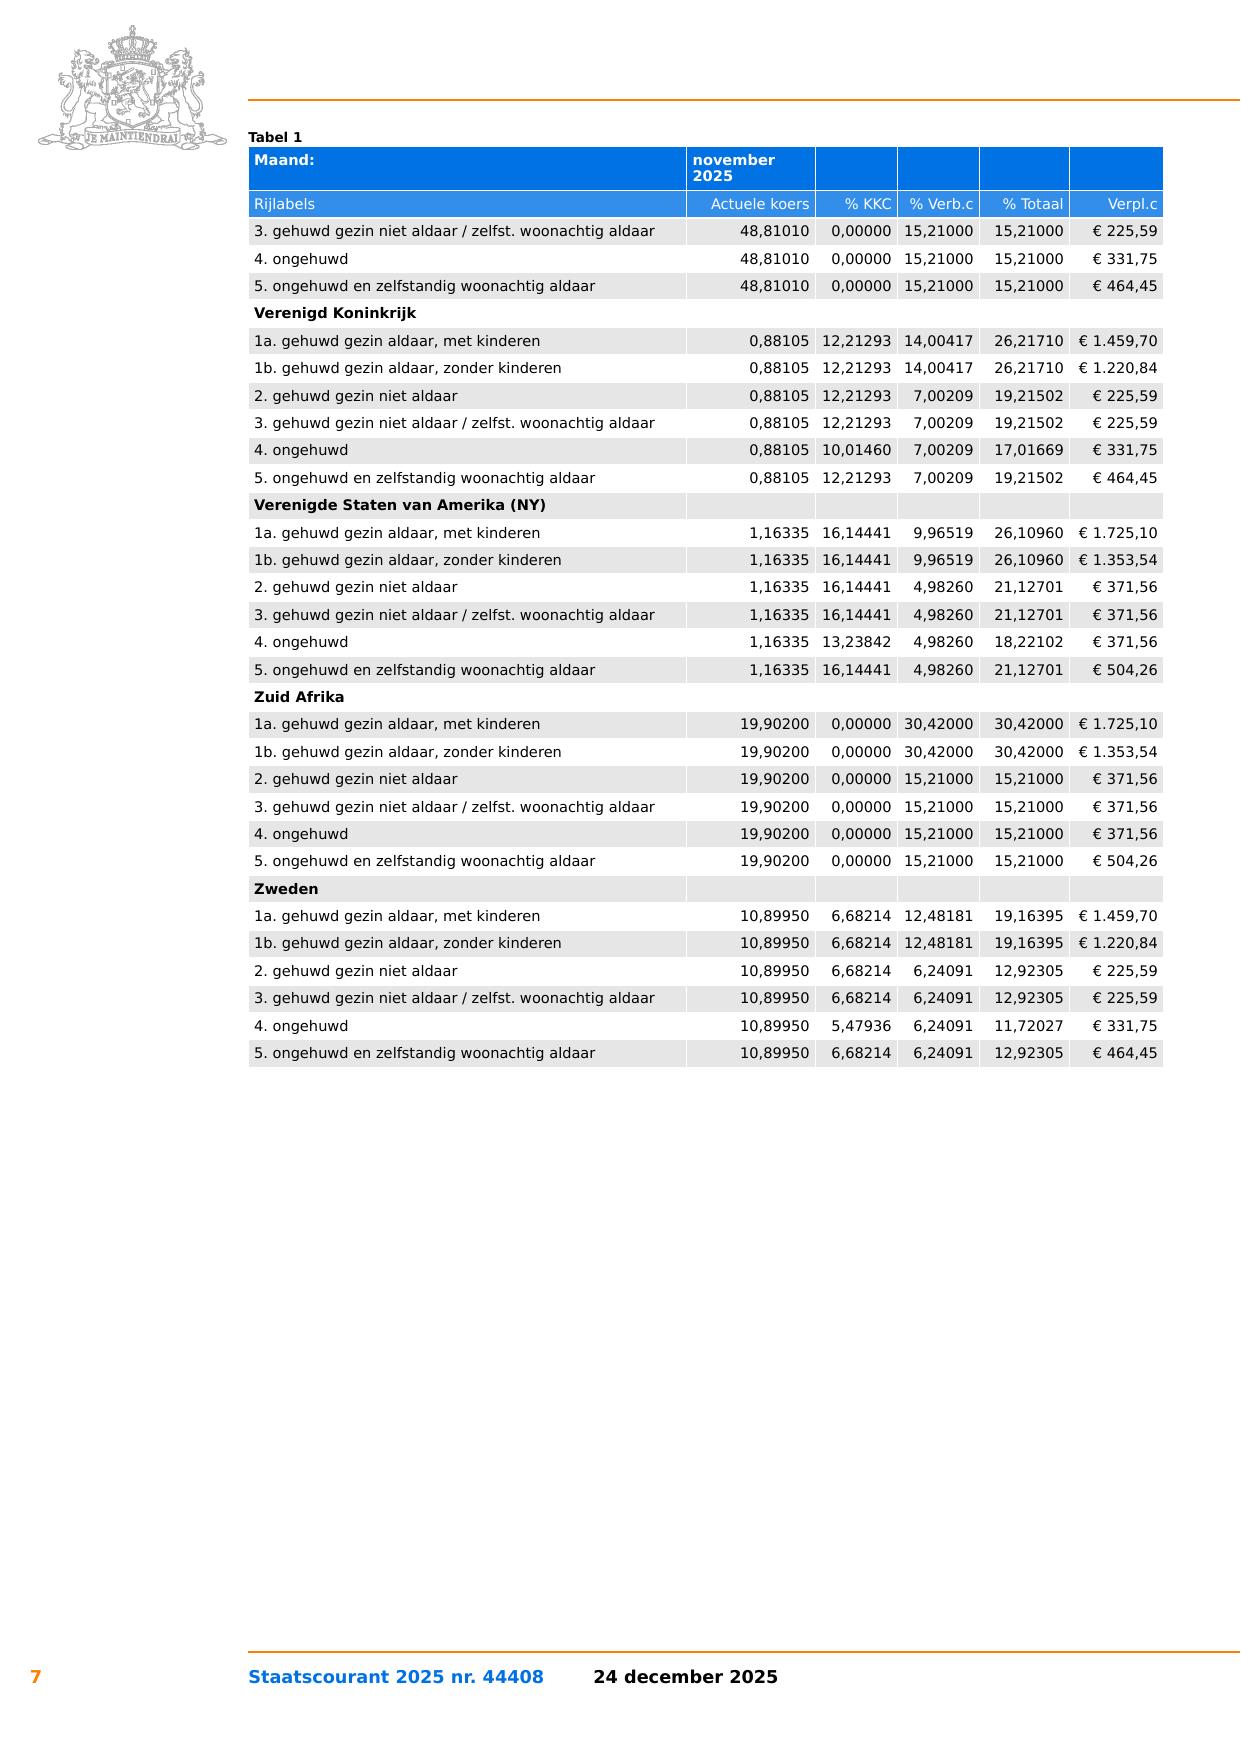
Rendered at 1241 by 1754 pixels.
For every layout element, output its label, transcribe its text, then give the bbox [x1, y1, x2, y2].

table_cell € 225,59 [1070, 410, 1163, 437]
table_cell 10,89950 [687, 931, 815, 957]
table_cell 10,89950 [687, 958, 815, 984]
table_cell 0,00000 [816, 712, 897, 738]
table_cell % Verb.c [898, 191, 979, 217]
table_cell 6,24091 [898, 958, 979, 984]
table_cell 1,16335 [687, 629, 815, 656]
table_cell € 225,59 [1070, 986, 1163, 1012]
table_cell 4,98260 [898, 629, 979, 656]
table_cell 6,24091 [898, 986, 979, 1012]
table_cell [687, 684, 815, 711]
table_cell 7,00209 [898, 465, 979, 491]
table_cell 5. ongehuwd en zelfstandig woonachtig aldaar [249, 1040, 686, 1067]
table_cell 3. gehuwd gezin niet aldaar / zelfst. woonachtig aldaar [249, 794, 686, 820]
table_cell 9,96519 [898, 547, 979, 573]
table_cell 16,14441 [816, 657, 897, 683]
table_cell € 331,75 [1070, 1013, 1163, 1039]
table_cell 0,00000 [816, 821, 897, 847]
table_cell 6,68214 [816, 931, 897, 957]
table_cell 19,21502 [980, 465, 1069, 491]
table_cell 12,21293 [816, 328, 897, 354]
table_cell € 1.220,84 [1070, 931, 1163, 957]
table_cell 1b. gehuwd gezin aldaar, zonder kinderen [249, 547, 686, 573]
table_cell € 464,45 [1070, 1040, 1163, 1067]
table_cell € 225,59 [1070, 958, 1163, 984]
table_cell 21,12701 [980, 575, 1069, 601]
table_cell 19,90200 [687, 712, 815, 738]
table_cell [980, 493, 1069, 519]
table_cell € 331,75 [1070, 246, 1163, 272]
table_cell 4,98260 [898, 657, 979, 683]
picture [38, 25, 227, 150]
table_cell [816, 147, 897, 190]
table_cell 16,14441 [816, 547, 897, 573]
table_cell 10,89950 [687, 1040, 815, 1067]
table_cell 1a. gehuwd gezin aldaar, met kinderen [249, 712, 686, 738]
table_cell 2. gehuwd gezin niet aldaar [249, 575, 686, 601]
table_cell 5. ongehuwd en zelfstandig woonachtig aldaar [249, 657, 686, 683]
table_cell 48,81010 [687, 273, 815, 299]
table_cell 12,21293 [816, 355, 897, 382]
table_cell 21,12701 [980, 657, 1069, 683]
table_cell € 225,59 [1070, 383, 1163, 409]
table_cell 14,00417 [898, 328, 979, 354]
table_cell % KKC [816, 191, 897, 217]
table_cell 0,88105 [687, 410, 815, 437]
table_cell 15,21000 [980, 766, 1069, 793]
table_cell € 371,56 [1070, 575, 1163, 601]
table_cell 0,88105 [687, 438, 815, 464]
table_cell [687, 493, 815, 519]
table_cell 12,92305 [980, 958, 1069, 984]
table_cell 15,21000 [898, 794, 979, 820]
table_cell 0,00000 [816, 246, 897, 272]
table_cell Verenigd Koninkrijk [249, 301, 686, 327]
table_cell 30,42000 [980, 712, 1069, 738]
table_cell 3. gehuwd gezin niet aldaar / zelfst. woonachtig aldaar [249, 986, 686, 1012]
table_cell 4. ongehuwd [249, 629, 686, 656]
table_cell 48,81010 [687, 219, 815, 245]
table_cell 2. gehuwd gezin niet aldaar [249, 958, 686, 984]
table_cell 15,21000 [898, 766, 979, 793]
table_cell 0,00000 [816, 794, 897, 820]
table_cell € 1.353,54 [1070, 739, 1163, 765]
table_cell 10,89950 [687, 986, 815, 1012]
table_cell 6,68214 [816, 986, 897, 1012]
table_cell 0,00000 [816, 849, 897, 875]
table_cell Rijlabels [249, 191, 686, 217]
table_cell € 371,56 [1070, 794, 1163, 820]
table_cell 0,00000 [816, 739, 897, 765]
table_cell € 464,45 [1070, 273, 1163, 299]
table_cell [1070, 493, 1163, 519]
table_cell 26,10960 [980, 520, 1069, 546]
table_header Tabel 1 [248, 130, 1163, 146]
table_cell 26,10960 [980, 547, 1069, 573]
table_cell 3. gehuwd gezin niet aldaar / zelfst. woonachtig aldaar [249, 602, 686, 628]
table_cell 15,21000 [898, 273, 979, 299]
table_cell 4. ongehuwd [249, 1013, 686, 1039]
table_cell 0,88105 [687, 465, 815, 491]
table_cell 5. ongehuwd en zelfstandig woonachtig aldaar [249, 273, 686, 299]
table_cell 21,12701 [980, 602, 1069, 628]
table_cell 15,21000 [898, 219, 979, 245]
table_cell € 225,59 [1070, 219, 1163, 245]
table_cell % Totaal [980, 191, 1069, 217]
table_cell 15,21000 [980, 794, 1069, 820]
table_cell [898, 147, 979, 190]
table_cell 15,21000 [980, 821, 1069, 847]
table_cell 19,21502 [980, 410, 1069, 437]
table_cell 2. gehuwd gezin niet aldaar [249, 766, 686, 793]
table_cell 3. gehuwd gezin niet aldaar / zelfst. woonachtig aldaar [249, 410, 686, 437]
table_cell 10,89950 [687, 1013, 815, 1039]
table_cell 10,89950 [687, 903, 815, 930]
table_cell [816, 684, 897, 711]
table_cell 15,21000 [898, 849, 979, 875]
table_cell 12,92305 [980, 986, 1069, 1012]
table_cell 13,23842 [816, 629, 897, 656]
table_cell 7,00209 [898, 410, 979, 437]
table_cell € 1.725,10 [1070, 520, 1163, 546]
table_cell [816, 301, 897, 327]
table_cell 11,72027 [980, 1013, 1069, 1039]
table_cell 15,21000 [980, 246, 1069, 272]
table_cell € 371,56 [1070, 821, 1163, 847]
table_cell 0,88105 [687, 383, 815, 409]
table_cell € 371,56 [1070, 629, 1163, 656]
table_cell [1070, 876, 1163, 902]
table_cell 18,22102 [980, 629, 1069, 656]
table_cell 12,92305 [980, 1040, 1069, 1067]
table_cell [980, 876, 1069, 902]
table_cell 9,96519 [898, 520, 979, 546]
table_cell € 371,56 [1070, 766, 1163, 793]
table_cell 6,68214 [816, 903, 897, 930]
table_cell 16,14441 [816, 602, 897, 628]
table_cell 4. ongehuwd [249, 246, 686, 272]
table_cell 0,00000 [816, 219, 897, 245]
table_cell 5. ongehuwd en zelfstandig woonachtig aldaar [249, 465, 686, 491]
table_cell 0,00000 [816, 273, 897, 299]
table_cell november 2025 [687, 147, 815, 190]
table_cell 1,16335 [687, 575, 815, 601]
table_cell 5,47936 [816, 1013, 897, 1039]
table_cell 0,00000 [816, 766, 897, 793]
table_cell 4,98260 [898, 575, 979, 601]
table_cell 16,14441 [816, 575, 897, 601]
table_cell [898, 301, 979, 327]
table_cell € 1.220,84 [1070, 355, 1163, 382]
table_cell 1,16335 [687, 602, 815, 628]
table_cell 1a. gehuwd gezin aldaar, met kinderen [249, 520, 686, 546]
table_cell [687, 301, 815, 327]
table_cell 17,01669 [980, 438, 1069, 464]
table_cell 15,21000 [980, 273, 1069, 299]
table_cell 12,21293 [816, 383, 897, 409]
table_cell [816, 493, 897, 519]
table_cell [687, 876, 815, 902]
table_cell 15,21000 [898, 246, 979, 272]
table_cell 30,42000 [898, 712, 979, 738]
table_cell 19,16395 [980, 903, 1069, 930]
table_cell € 504,26 [1070, 849, 1163, 875]
table_cell 19,21502 [980, 383, 1069, 409]
table_cell Verenigde Staten van Amerika (NY) [249, 493, 686, 519]
table_cell 1a. gehuwd gezin aldaar, met kinderen [249, 328, 686, 354]
table_cell 15,21000 [980, 219, 1069, 245]
table_cell 1,16335 [687, 657, 815, 683]
table_cell 12,48181 [898, 903, 979, 930]
table_cell 1,16335 [687, 547, 815, 573]
table_cell 4. ongehuwd [249, 438, 686, 464]
table_cell € 1.459,70 [1070, 903, 1163, 930]
table_cell 19,90200 [687, 849, 815, 875]
table_cell 6,24091 [898, 1040, 979, 1067]
table_cell 19,90200 [687, 739, 815, 765]
table_cell [816, 876, 897, 902]
table_cell 1b. gehuwd gezin aldaar, zonder kinderen [249, 355, 686, 382]
table_cell [980, 684, 1069, 711]
table_cell 16,14441 [816, 520, 897, 546]
table_cell 10,01460 [816, 438, 897, 464]
table_cell € 371,56 [1070, 602, 1163, 628]
table_cell 30,42000 [898, 739, 979, 765]
table_cell Verpl.c [1070, 191, 1163, 217]
table_cell 1b. gehuwd gezin aldaar, zonder kinderen [249, 739, 686, 765]
table_cell 1b. gehuwd gezin aldaar, zonder kinderen [249, 931, 686, 957]
table_cell 2. gehuwd gezin niet aldaar [249, 383, 686, 409]
table_cell 1a. gehuwd gezin aldaar, met kinderen [249, 903, 686, 930]
table_cell [1070, 147, 1163, 190]
table_cell 19,16395 [980, 931, 1069, 957]
table_cell [898, 876, 979, 902]
table_cell 12,21293 [816, 410, 897, 437]
table_cell 30,42000 [980, 739, 1069, 765]
table_cell € 1.353,54 [1070, 547, 1163, 573]
table_cell 19,90200 [687, 766, 815, 793]
table_cell 7,00209 [898, 438, 979, 464]
table_cell 19,90200 [687, 794, 815, 820]
table_cell 1,16335 [687, 520, 815, 546]
table_cell 0,88105 [687, 355, 815, 382]
table_cell [980, 301, 1069, 327]
table_cell [898, 684, 979, 711]
table_cell [898, 493, 979, 519]
table_cell Zuid Afrika [249, 684, 686, 711]
table_cell 12,21293 [816, 465, 897, 491]
table_cell 6,68214 [816, 958, 897, 984]
table_cell 15,21000 [980, 849, 1069, 875]
table_cell € 1.725,10 [1070, 712, 1163, 738]
table_cell 0,88105 [687, 328, 815, 354]
table_cell 14,00417 [898, 355, 979, 382]
table_cell 12,48181 [898, 931, 979, 957]
table_cell 6,68214 [816, 1040, 897, 1067]
table_cell € 464,45 [1070, 465, 1163, 491]
table_cell [1070, 301, 1163, 327]
table_cell [1070, 684, 1163, 711]
table_cell 19,90200 [687, 821, 815, 847]
table_cell Maand: [249, 147, 686, 190]
table_cell 3. gehuwd gezin niet aldaar / zelfst. woonachtig aldaar [249, 219, 686, 245]
table_cell € 1.459,70 [1070, 328, 1163, 354]
table_cell 5. ongehuwd en zelfstandig woonachtig aldaar [249, 849, 686, 875]
table_cell 4,98260 [898, 602, 979, 628]
table_cell 48,81010 [687, 246, 815, 272]
table_cell 4. ongehuwd [249, 821, 686, 847]
table_cell € 504,26 [1070, 657, 1163, 683]
table_cell [980, 147, 1069, 190]
table_cell € 331,75 [1070, 438, 1163, 464]
table_cell 26,21710 [980, 355, 1069, 382]
table_cell Zweden [249, 876, 686, 902]
table_cell 6,24091 [898, 1013, 979, 1039]
table_cell 26,21710 [980, 328, 1069, 354]
table_cell 7,00209 [898, 383, 979, 409]
table_cell 15,21000 [898, 821, 979, 847]
table_cell Actuele koers [687, 191, 815, 217]
